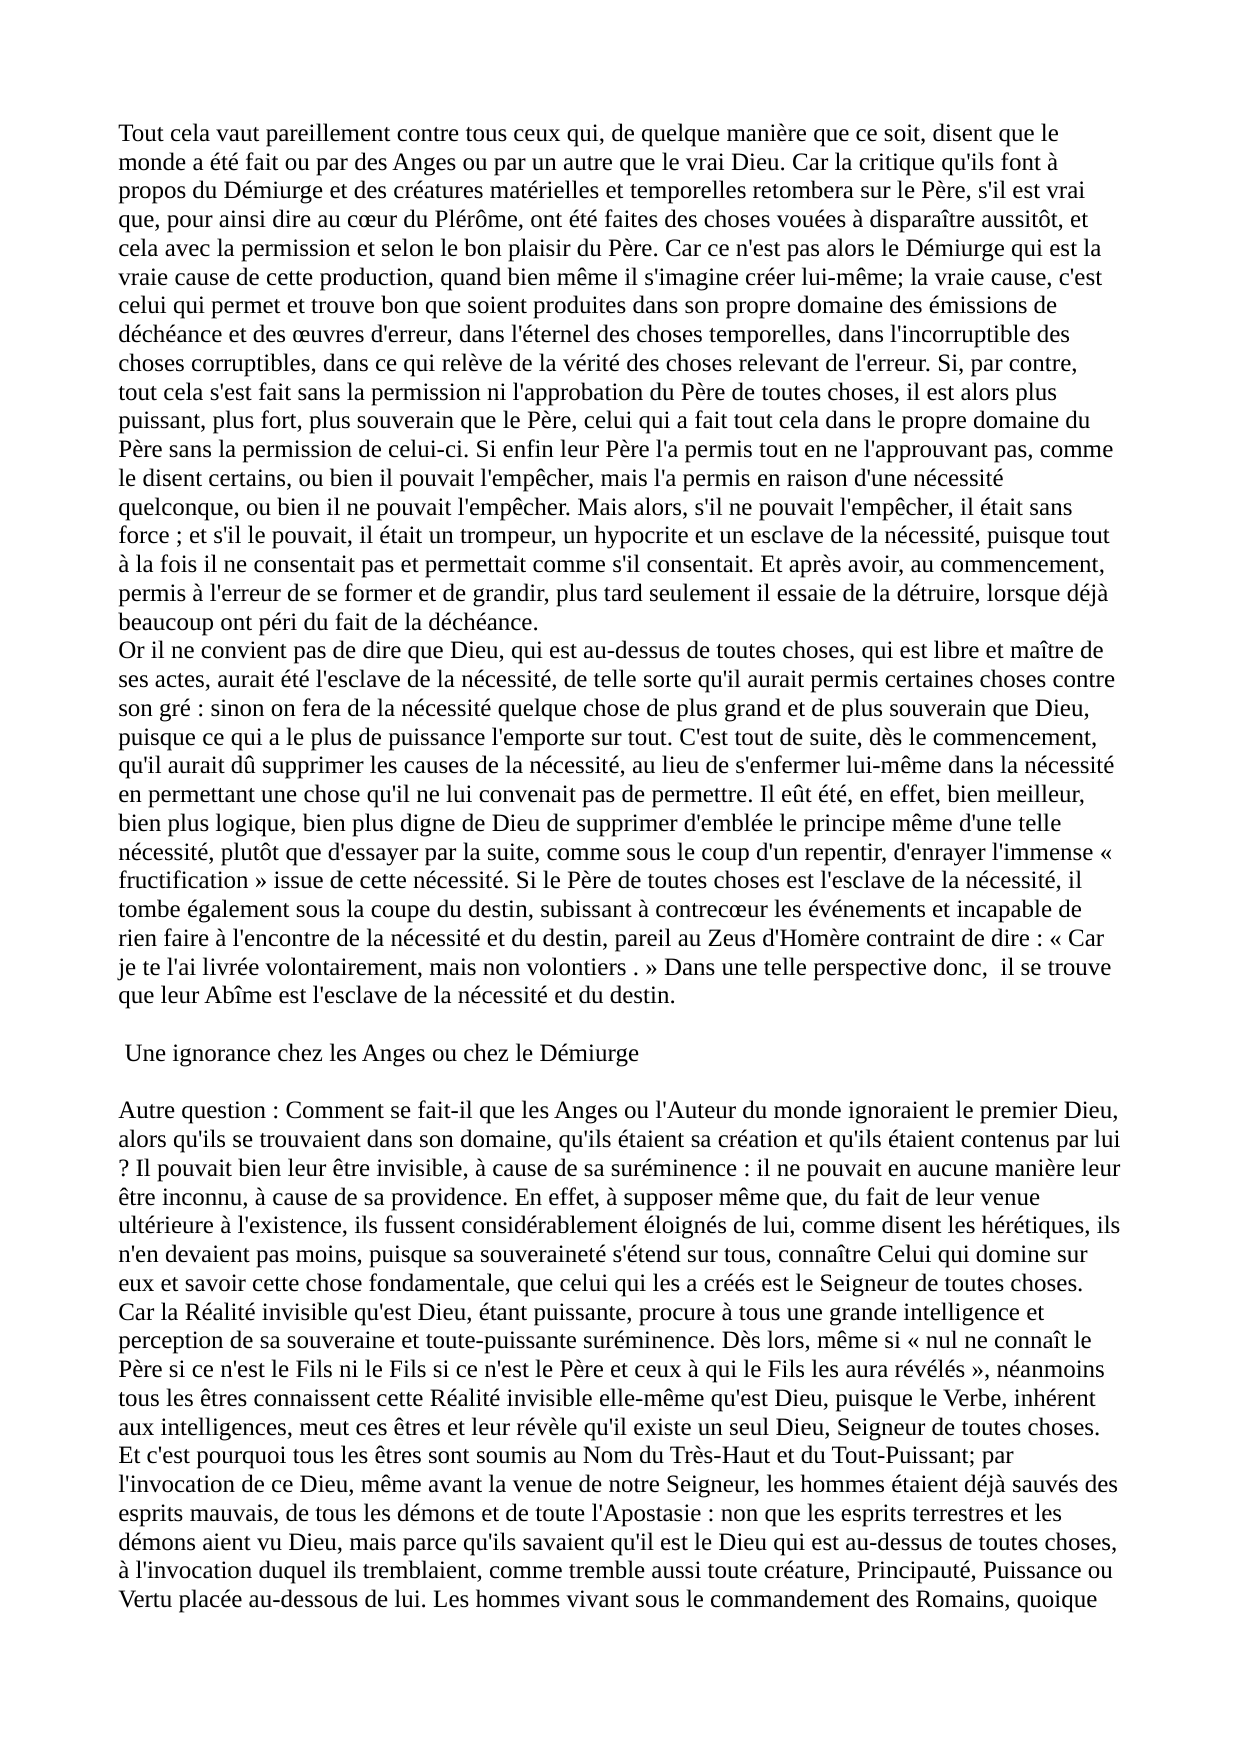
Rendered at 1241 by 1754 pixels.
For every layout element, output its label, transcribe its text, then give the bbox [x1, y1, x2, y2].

text Une ignorance chez les Anges ou chez le Démiurge [118, 1038, 1122, 1067]
text Autre question : Comment se fait-il que les Anges ou l'Auteur du monde ignoraient le premier Dieu, alors qu'ils se trouvaient dans son domaine, qu'ils étaient sa création et qu'ils étaient contenus par lui ? Il pouvait bien leur être invisible, à cause de sa suréminence : il ne pouvait en aucune manière leur être inconnu, à cause de sa providence. En effet, à supposer même que, du fait de leur venue ultérieure à l'existence, ils fussent considérablement éloignés de lui, comme disent les hérétiques, ils n'en devaient pas moins, puisque sa souveraineté s'étend sur tous, connaître Celui qui domine sur eux et savoir cette chose fondamentale, que celui qui les a créés est le Seigneur de toutes choses. Car la Réalité invisible qu'est Dieu, étant puissante, procure à tous une grande intelligence et perception de sa souveraine et toute-puissante suréminence. Dès lors, même si « nul ne connaît le Père si ce n'est le Fils ni le Fils si ce n'est le Père et ceux à qui le Fils les aura révélés », néanmoins tous les êtres connaissent cette Réalité invisible elle-même qu'est Dieu, puisque le Verbe, inhérent aux intelligences, meut ces êtres et leur révèle qu'il existe un seul Dieu, Seigneur de toutes choses. [118, 1096, 1122, 1441]
text Et c'est pourquoi tous les êtres sont soumis au Nom du Très-Haut et du Tout-Puissant; par l'invocation de ce Dieu, même avant la venue de notre Seigneur, les hommes étaient déjà sauvés des esprits mauvais, de tous les démons et de toute l'Apostasie : non que les esprits terrestres et les démons aient vu Dieu, mais parce qu'ils savaient qu'il est le Dieu qui est au-dessus de toutes choses, à l'invocation duquel ils tremblaient, comme tremble aussi toute créature, Principauté, Puissance ou Vertu placée au-dessous de lui. Les hommes vivant sous le commandement des Romains, quoique [118, 1441, 1122, 1613]
text Or il ne convient pas de dire que Dieu, qui est au-dessus de toutes choses, qui est libre et maître de ses actes, aurait été l'esclave de la nécessité, de telle sorte qu'il aurait permis certaines choses contre son gré : sinon on fera de la nécessité quelque chose de plus grand et de plus souverain que Dieu, puisque ce qui a le plus de puissance l'emporte sur tout. C'est tout de suite, dès le commencement, qu'il aurait dû supprimer les causes de la nécessité, au lieu de s'enfermer lui-même dans la nécessité en permettant une chose qu'il ne lui convenait pas de permettre. Il eût été, en effet, bien meilleur, bien plus logique, bien plus digne de Dieu de supprimer d'emblée le principe même d'une telle nécessité, plutôt que d'essayer par la suite, comme sous le coup d'un repentir, d'enrayer l'immense « fructification » issue de cette nécessité. Si le Père de toutes choses est l'esclave de la nécessité, il tombe également sous la coupe du destin, subissant à contrecœur les événements et incapable de rien faire à l'encontre de la nécessité et du destin, pareil au Zeus d'Homère contraint de dire : « Car je te l'ai livrée volontairement, mais non volontiers . » Dans une telle perspective donc, il se trouve que leur Abîme est l'esclave de la nécessité et du destin. [118, 636, 1122, 1009]
text Tout cela vaut pareillement contre tous ceux qui, de quelque manière que ce soit, disent que le monde a été fait ou par des Anges ou par un autre que le vrai Dieu. Car la critique qu'ils font à propos du Démiurge et des créatures matérielles et temporelles retombera sur le Père, s'il est vrai que, pour ainsi dire au cœur du Plérôme, ont été faites des choses vouées à disparaître aussitôt, et cela avec la permission et selon le bon plaisir du Père. Car ce n'est pas alors le Démiurge qui est la vraie cause de cette production, quand bien même il s'imagine créer lui-même; la vraie cause, c'est celui qui permet et trouve bon que soient produites dans son propre domaine des émissions de déchéance et des œuvres d'erreur, dans l'éternel des choses temporelles, dans l'incorruptible des choses corruptibles, dans ce qui relève de la vérité des choses relevant de l'erreur. Si, par contre, tout cela s'est fait sans la permission ni l'approbation du Père de toutes choses, il est alors plus puissant, plus fort, plus souverain que le Père, celui qui a fait tout cela dans le propre domaine du Père sans la permission de celui-ci. Si enfin leur Père l'a permis tout en ne l'approuvant pas, comme le disent certains, ou bien il pouvait l'empêcher, mais l'a permis en raison d'une nécessité quelconque, ou bien il ne pouvait l'empêcher. Mais alors, s'il ne pouvait l'empêcher, il était sans force ; et s'il le pouvait, il était un trompeur, un hypocrite et un esclave de la nécessité, puisque tout à la fois il ne consentait pas et permettait comme s'il consentait. Et après avoir, au commencement, permis à l'erreur de se former et de grandir, plus tard seulement il essaie de la détruire, lorsque déjà beaucoup ont péri du fait de la déchéance. [118, 118, 1122, 636]
